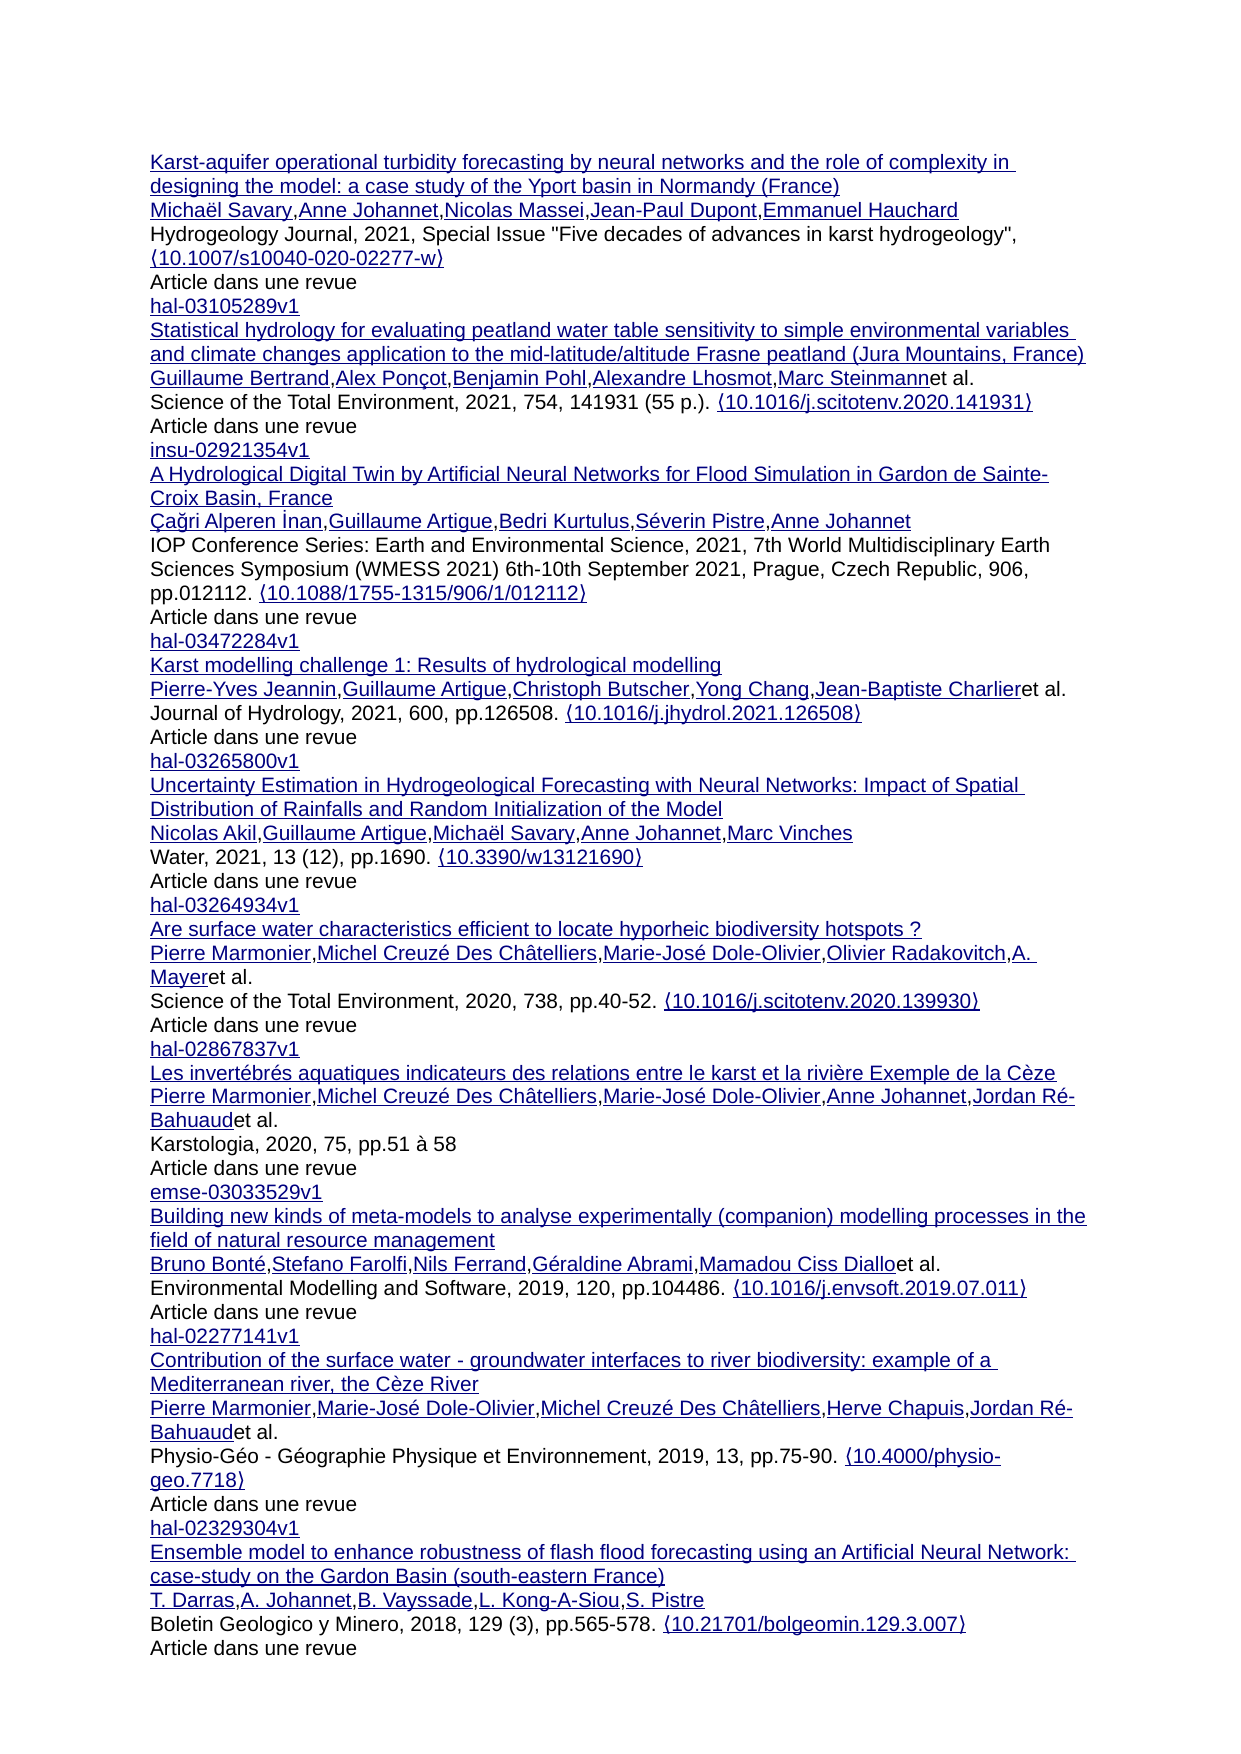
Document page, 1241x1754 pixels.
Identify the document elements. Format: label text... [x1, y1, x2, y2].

table_cell Contribution of the surface water - groundwater interfaces to river biodiversity: example of a Mediterranean river, the Cèze River Pierre Marmonier,Marie-José Dole-Olivier,Michel Creuzé Des Châtelliers,Herve Chapuis,Jordan Ré-Bahuaudet al. Physio-Géo - Géographie Physique et Environnement, 2019, 13, pp.75-90. ⟨10.4000/physio-geo.7718⟩ Article dans une revue hal-02329304v1 [150, 1348, 1090, 1539]
table_cell A Hydrological Digital Twin by Artificial Neural Networks for Flood Simulation in Gardon de Sainte-Croix Basin, France Çağri Alperen İnan,Guillaume Artigue,Bedri Kurtulus,Séverin Pistre,Anne Johannet IOP Conference Series: Earth and Environmental Science, 2021, 7th World Multidisciplinary Earth Sciences Symposium (WMESS 2021) 6th-10th September 2021, Prague, Czech Republic, 906, pp.012112. ⟨10.1088/1755-1315/906/1/012112⟩ Article dans une revue hal-03472284v1 [150, 461, 1090, 653]
table_cell Uncertainty Estimation in Hydrogeological Forecasting with Neural Networks: Impact of Spatial Distribution of Rainfalls and Random Initialization of the Model Nicolas Akil,Guillaume Artigue,Michaël Savary,Anne Johannet,Marc Vinches Water, 2021, 13 (12), pp.1690. ⟨10.3390/w13121690⟩ Article dans une revue hal-03264934v1 [150, 773, 1090, 917]
table_cell Karst modelling challenge 1: Results of hydrological modelling Pierre-Yves Jeannin,Guillaume Artigue,Christoph Butscher,Yong Chang,Jean-Baptiste Charlieret al. Journal of Hydrology, 2021, 600, pp.126508. ⟨10.1016/j.jhydrol.2021.126508⟩ Article dans une revue hal-03265800v1 [150, 653, 1090, 773]
table_cell Building new kinds of meta-models to analyse experimentally (companion) modelling processes in the field of natural resource management Bruno Bonté,Stefano Farolfi,Nils Ferrand,Géraldine Abrami,Mamadou Ciss Dialloet al. Environmental Modelling and Software, 2019, 120, pp.104486. ⟨10.1016/j.envsoft.2019.07.011⟩ Article dans une revue hal-02277141v1 [150, 1204, 1090, 1348]
table_cell Are surface water characteristics efficient to locate hyporheic biodiversity hotspots ? Pierre Marmonier,Michel Creuzé Des Châtelliers,Marie-José Dole-Olivier,Olivier Radakovitch,A. Mayeret al. Science of the Total Environment, 2020, 738, pp.40-52. ⟨10.1016/j.scitotenv.2020.139930⟩ Article dans une revue hal-02867837v1 [150, 917, 1090, 1060]
table_cell Karst-aquifer operational turbidity forecasting by neural networks and the role of complexity in designing the model: a case study of the Yport basin in Normandy (France) Michaël Savary,Anne Johannet,Nicolas Massei,Jean-Paul Dupont,Emmanuel Hauchard Hydrogeology Journal, 2021, Special Issue "Five decades of advances in karst hydrogeology", ⟨10.1007/s10040-020-02277-w⟩ Article dans une revue hal-03105289v1 [150, 150, 1090, 318]
table_cell Ensemble model to enhance robustness of flash flood forecasting using an Artificial Neural Network: case-study on the Gardon Basin (south-eastern France) T. Darras,A. Johannet,B. Vayssade,L. Kong-A-Siou,S. Pistre Boletin Geologico y Minero, 2018, 129 (3), pp.565-578. ⟨10.21701/bolgeomin.129.3.007⟩ Article dans une revue [150, 1540, 1090, 1659]
table_cell Les invertébrés aquatiques indicateurs des relations entre le karst et la rivière Exemple de la Cèze Pierre Marmonier,Michel Creuzé Des Châtelliers,Marie-José Dole-Olivier,Anne Johannet,Jordan Ré-Bahuaudet al. Karstologia, 2020, 75, pp.51 à 58 Article dans une revue emse-03033529v1 [150, 1060, 1090, 1204]
table_cell Statistical hydrology for evaluating peatland water table sensitivity to simple environmental variables and climate changes application to the mid-latitude/altitude Frasne peatland (Jura Mountains, France) Guillaume Bertrand,Alex Ponçot,Benjamin Pohl,Alexandre Lhosmot,Marc Steinmannet al. Science of the Total Environment, 2021, 754, 141931 (55 p.). ⟨10.1016/j.scitotenv.2020.141931⟩ Article dans une revue insu-02921354v1 [150, 318, 1090, 461]
